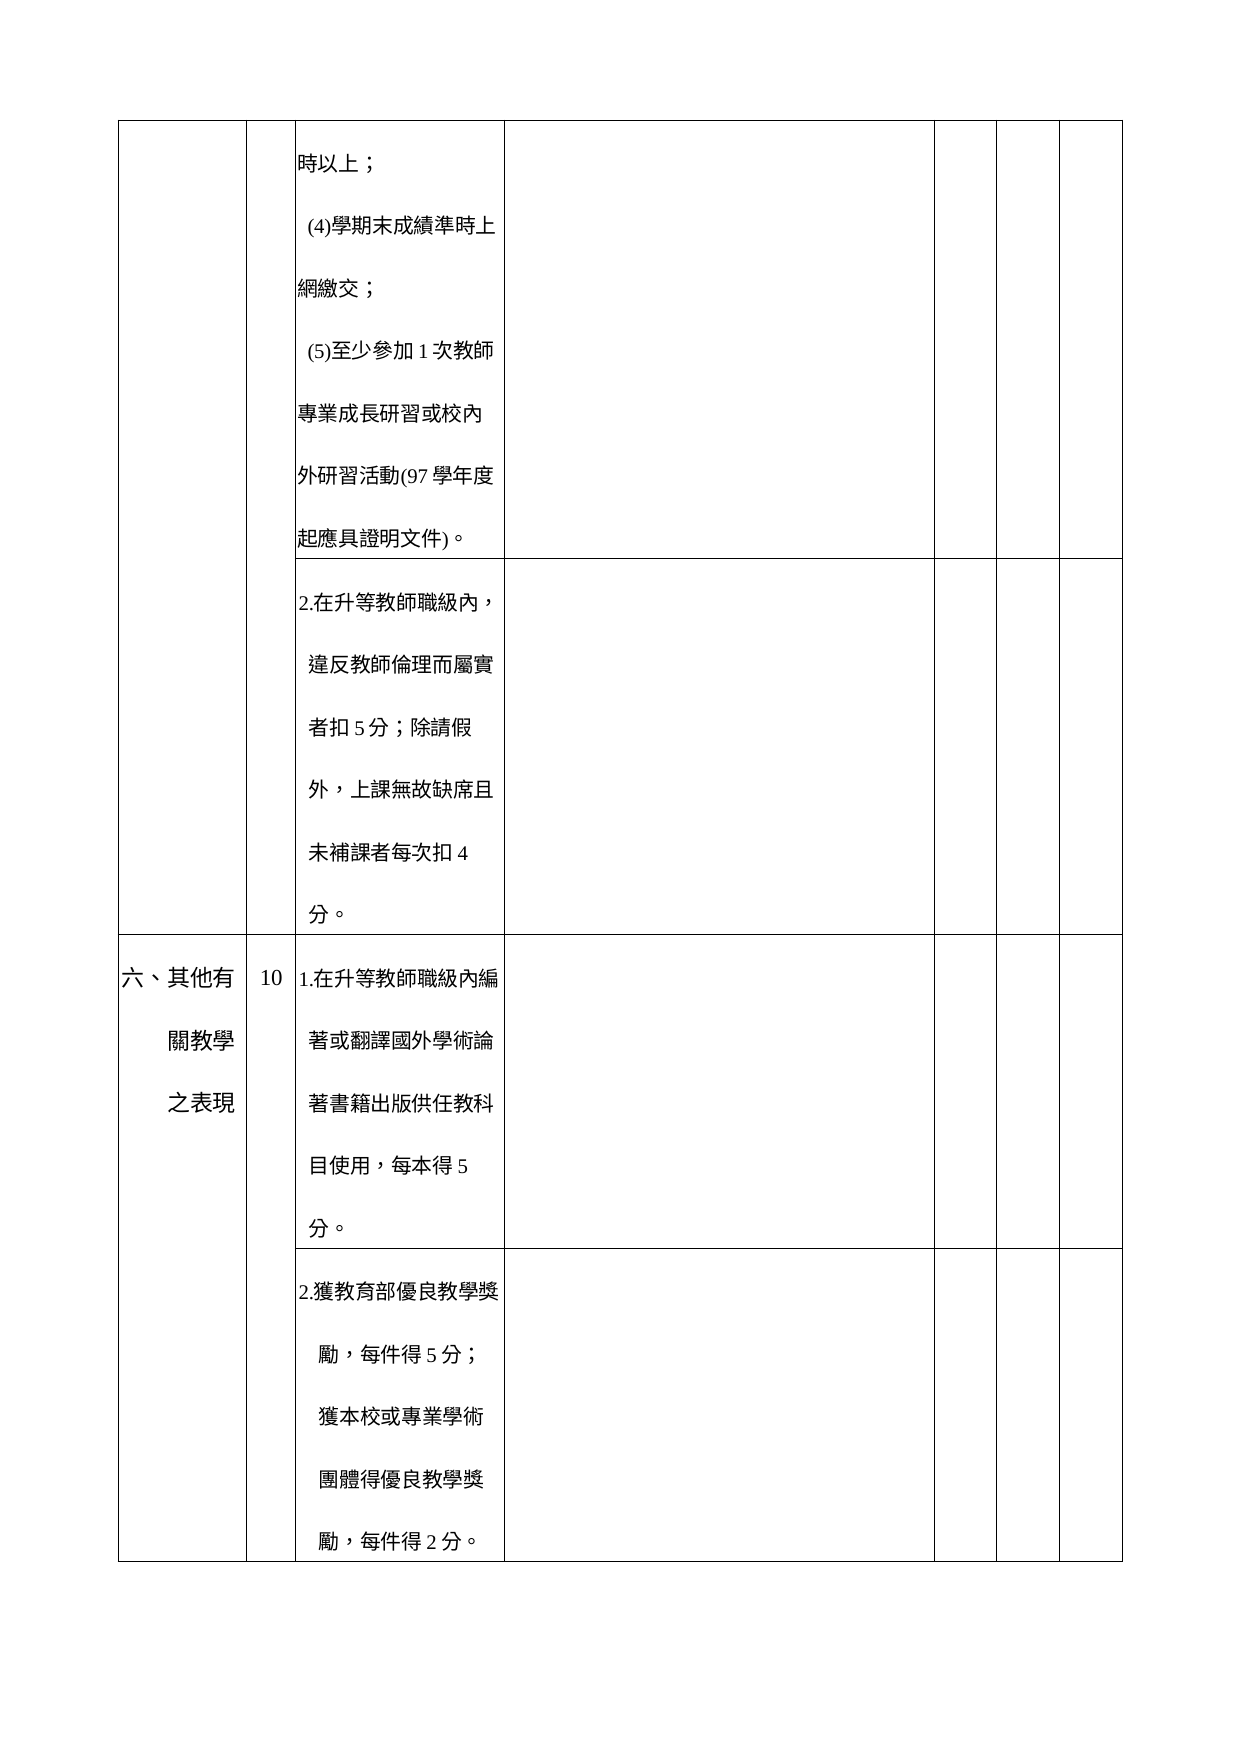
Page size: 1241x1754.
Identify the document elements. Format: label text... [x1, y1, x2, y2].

table_cell [505, 559, 934, 934]
table_cell [247, 121, 295, 934]
table_cell [119, 121, 246, 934]
table_cell [1060, 559, 1122, 934]
table_cell 六、其他有關教學之表現 [119, 935, 246, 1561]
table_cell [997, 559, 1059, 934]
table_cell 2.在升等教師職級內，違反教師倫理而屬實者扣5分；除請假外，上課無故缺席且未補課者每次扣4分。 [296, 559, 504, 934]
table_cell [505, 935, 934, 1248]
table_cell [1060, 121, 1122, 558]
table_cell [1060, 935, 1122, 1248]
table_cell [997, 1249, 1059, 1561]
table_cell [935, 559, 996, 934]
table_cell [997, 121, 1059, 558]
table_cell 2.獲教育部優良教學獎勵，每件得5分；獲本校或專業學術團體得優良教學獎勵，每件得2分。 [296, 1249, 504, 1561]
table_cell [1060, 1249, 1122, 1561]
table_cell 10 [247, 935, 295, 1561]
table_cell [935, 1249, 996, 1561]
table_cell 1.在升等教師職級內編著或翻譯國外學術論著書籍出版供任教科目使用，每本得5分。 [296, 935, 504, 1248]
table_cell 時以上； (4)學期末成績準時上網繳交； (5)至少參加1次教師專業成長研習或校內外研習活動(97學年度起應具證明文件)。 [296, 121, 504, 558]
table_cell [997, 935, 1059, 1248]
table_cell [935, 935, 996, 1248]
table_cell [505, 1249, 934, 1561]
table_cell [505, 121, 934, 558]
table_cell [935, 121, 996, 558]
